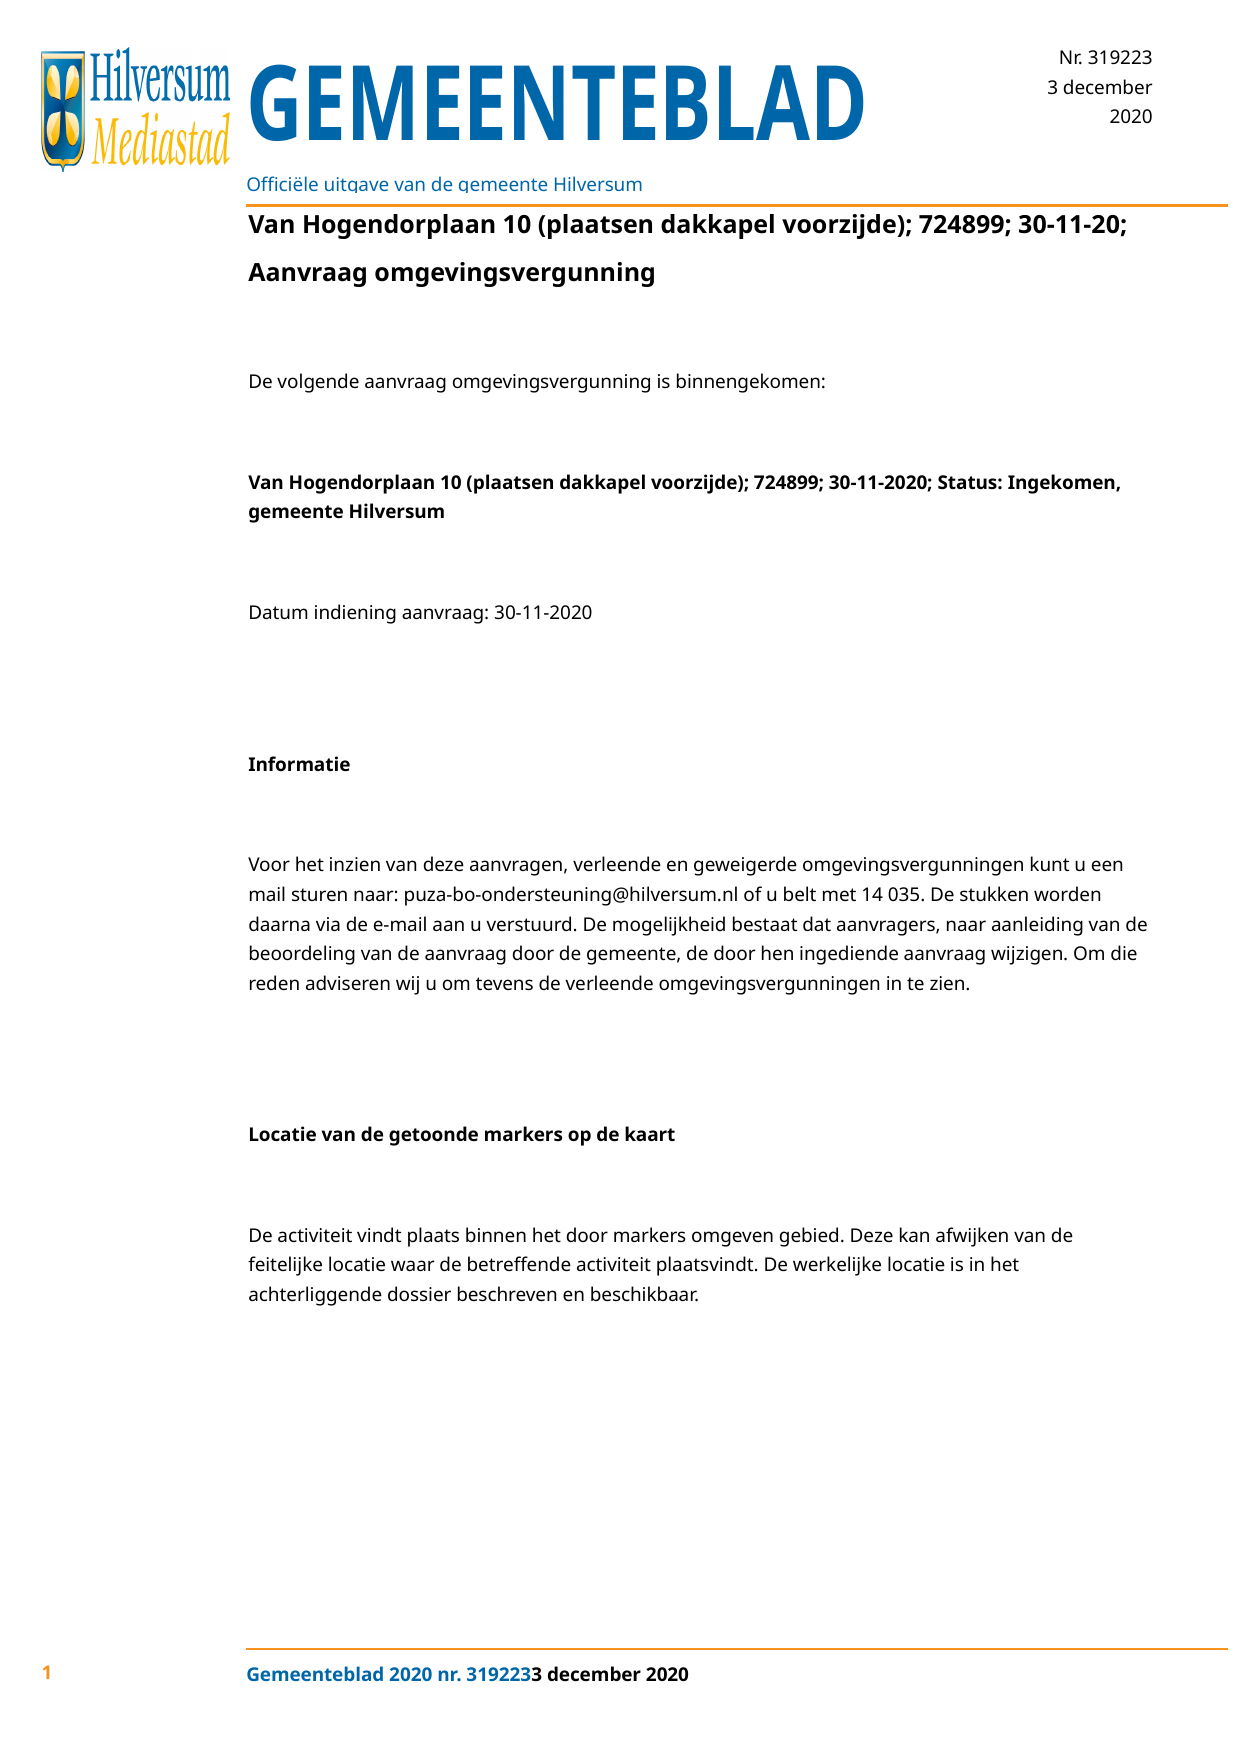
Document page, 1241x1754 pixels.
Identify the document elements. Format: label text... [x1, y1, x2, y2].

text Van Hogendorplaan 10 (plaatsen dakkapel voorzijde); 724899; 30-11-2020; Status: Ingekomen, gemeente Hilversum [248, 469, 1152, 524]
text Van Hogendorplaan 10 (plaatsen dakkapel voorzijde); 724899; 30-11-20; Aanvraag omgevingsvergunning [248, 207, 1152, 288]
picture [41, 47, 231, 172]
text Voor het inzien van deze aanvragen, verleende en geweigerde omgevingsvergunningen kunt u een mail sturen naar: puza-bo-ondersteuning@hilversum.nl of u belt met 14 035. De stukken worden daarna via de e-mail aan u verstuurd. De mogelijkheid bestaat dat aanvragers, naar aanleiding van de beoordeling van de aanvraag door de gemeente, de door hen ingediende aanvraag wijzigen. Om die reden adviseren wij u om tevens de verleende omgevingsvergunningen in te zien. [248, 852, 1152, 996]
text Locatie van de getoonde markers op de kaart [248, 1121, 1152, 1147]
text Datum indiening aanvraag: 30-11-2020 [248, 599, 1152, 625]
text De volgende aanvraag omgevingsvergunning is binnengekomen: [248, 368, 1152, 394]
text Informatie [248, 751, 1152, 777]
text De activiteit vindt plaats binnen het door markers omgeven gebied. Deze kan afwijken van de feitelijke locatie waar de betreffende activiteit plaatsvindt. De werkelijke locatie is in het achterliggende dossier beschreven en beschikbaar. [248, 1222, 1152, 1307]
